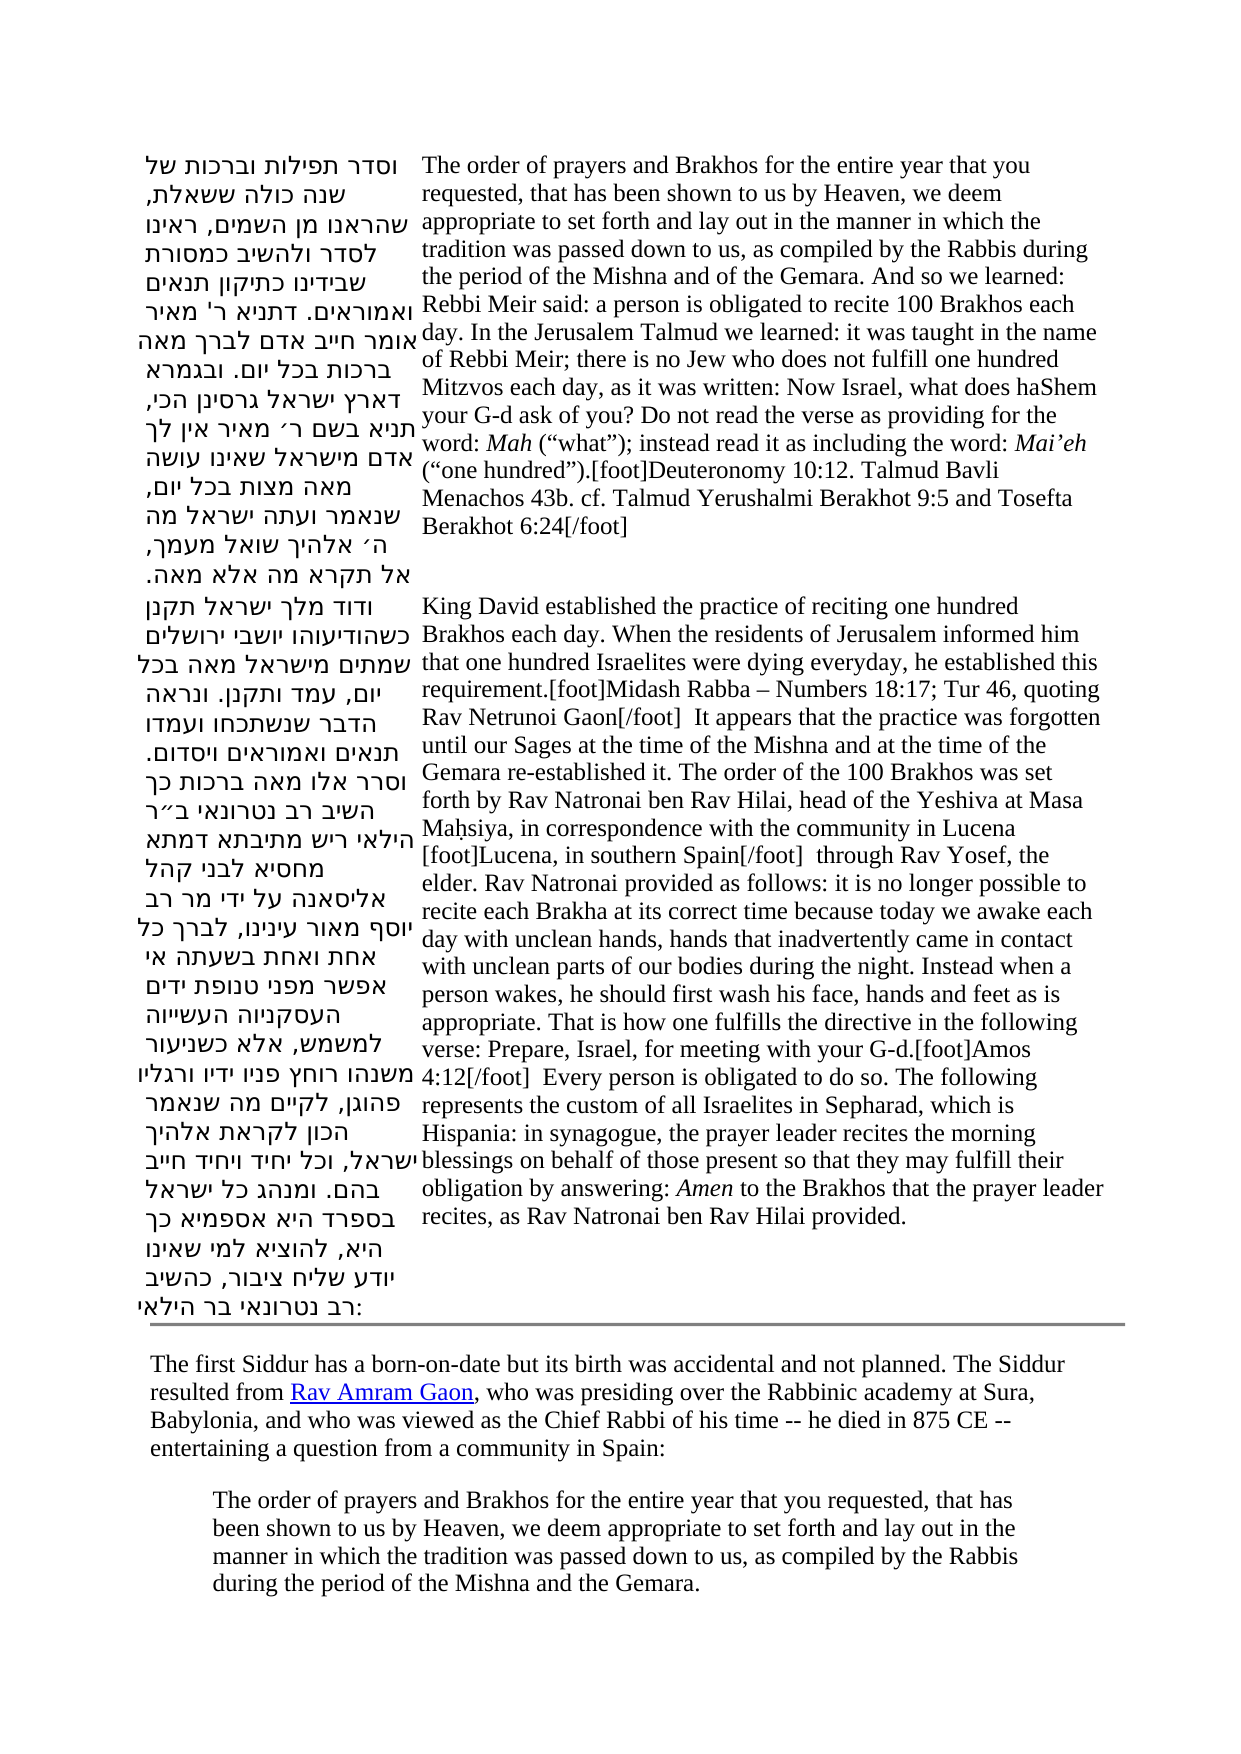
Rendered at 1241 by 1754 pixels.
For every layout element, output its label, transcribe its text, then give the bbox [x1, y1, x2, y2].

text The first Siddur has a born-on-date but its birth was accidental and not planned. The Siddur resulted from Rav Amram Gaon, who was presiding over the Rabbinic academy at Sura, Babylonia, and who was viewed as the Chief Rabbi of his time -- he died in 875 CE -- entertaining a question from a community in Spain: [150, 1351, 1090, 1461]
table_cell ודוד מלך ישראל תקנן כשהודיעוהו יושבי ירושלים שמתים מישראל מאה בכל יום, עמד ותקנן. ונראה הדבר שנשתכחו ועמדו תנאים ואמוראים ויסדום. וסרר אלו מאה ברכות כך השיב רב נטרונאי ב״ר הילאי ריש מתיבתא דמתא מחסיא לבני קהל אליסאנה על ידי מר רב יוסף מאור עינינו, לברך כל אחת ואחת בשעתה אי אפשר מפני טנופת ידים העסקניוה העשייוה למשמש, אלא כשניעור משנהו רוחץ פניו ידיו ורגליו פהוגן, לקיים מה שנאמר הכון לקראת אלהיך ישראל, וכל יחיד ויחיד חייב בהם. ומנהג כל ישראל בספרד היא אספמיא כך היא, להוציא למי שאינו יודע שליח ציבור, כהשיב רב נטרונאי בר הילאי: [135, 591, 420, 1323]
table_cell King David established the practice of reciting one hundred Brakhos each day. When the residents of Jerusalem informed him that one hundred Israelites were dying everyday, he established this requirement.[foot]Midash Rabba – Numbers 18:17; Tur 46, quoting Rav Netrunoi Gaon[/foot] It appears that the practice was forgotten until our Sages at the time of the Mishna and at the time of the Gemara re-established it. The order of the 100 Brakhos was set forth by Rav Natronai ben Rav Hilai, head of the Yeshiva at Masa Maḥsiya, in correspondence with the community in Lucena [foot]Lucena, in southern Spain[/foot] through Rav Yosef, the elder. Rav Natronai provided as follows: it is no longer possible to recite each Brakha at its correct time because today we awake each day with unclean hands, hands that inadvertently came in contact with unclean parts of our bodies during the night. Instead when a person wakes, he should first wash his face, hands and feet as is appropriate. That is how one fulfills the directive in the following verse: Prepare, Israel, for meeting with your G-d.[foot]Amos 4:12[/foot] Every person is obligated to do so. The following represents the custom of all Israelites in Sepharad, which is Hispania: in synagogue, the prayer leader recites the morning blessings on behalf of those present so that they may fulfill their obligation by answering: Amen to the Brakhos that the prayer leader recites, as Rav Natronai ben Rav Hilai provided. [420, 591, 1105, 1322]
text The order of prayers and Brakhos for the entire year that you requested, that has been shown to us by Heaven, we deem appropriate to set forth and lay out in the manner in which the tradition was passed down to us, as compiled by the Rabbis during the period of the Mishna and the Gemara. [212, 1486, 1028, 1597]
table_cell The order of prayers and Brakhos for the entire year that you requested, that has been shown to us by Heaven, we deem appropriate to set forth and lay out in the manner in which the tradition was passed down to us, as compiled by the Rabbis during the period of the Mishna and of the Gemara. And so we learned: Rebbi Meir said: a person is obligated to recite 100 Brakhos each day. In the Jerusalem Talmud we learned: it was taught in the name of Rebbi Meir; there is no Jew who does not fulfill one hundred Mitzvos each day, as it was written: Now Israel, what does haShem your G-d ask of you? Do not read the verse as providing for the word: Mah (“what”); instead read it as including the word: Mai’eh (“one hundred”).[foot]Deuteronomy 10:12. Talmud Bavli Menachos 43b. cf. Talmud Yerushalmi Berakhot 9:5 and Tosefta Berakhot 6:24[/foot] [420, 150, 1105, 591]
table_cell וסדר תפילות וברכות של שנה כולה ששאלת, שהראנו מן השמים, ראינו לסדר ולהשיב כמסורת שבידינו כתיקון תנאים ואמוראים. דתניא ר' מאיר אומר חייב אדם לברך מאה ברכות בכל יום. ובגמרא דארץ ישראל גרסינן הכי, תניא בשם ר׳ מאיר אין לך אדם מישראל שאינו עושה מאה מצות בכל יום, שנאמר ועתה ישראל מה ה׳ אלהיך שואל מעמך, אל תקרא מה אלא מאה. ‏ [135, 150, 420, 591]
